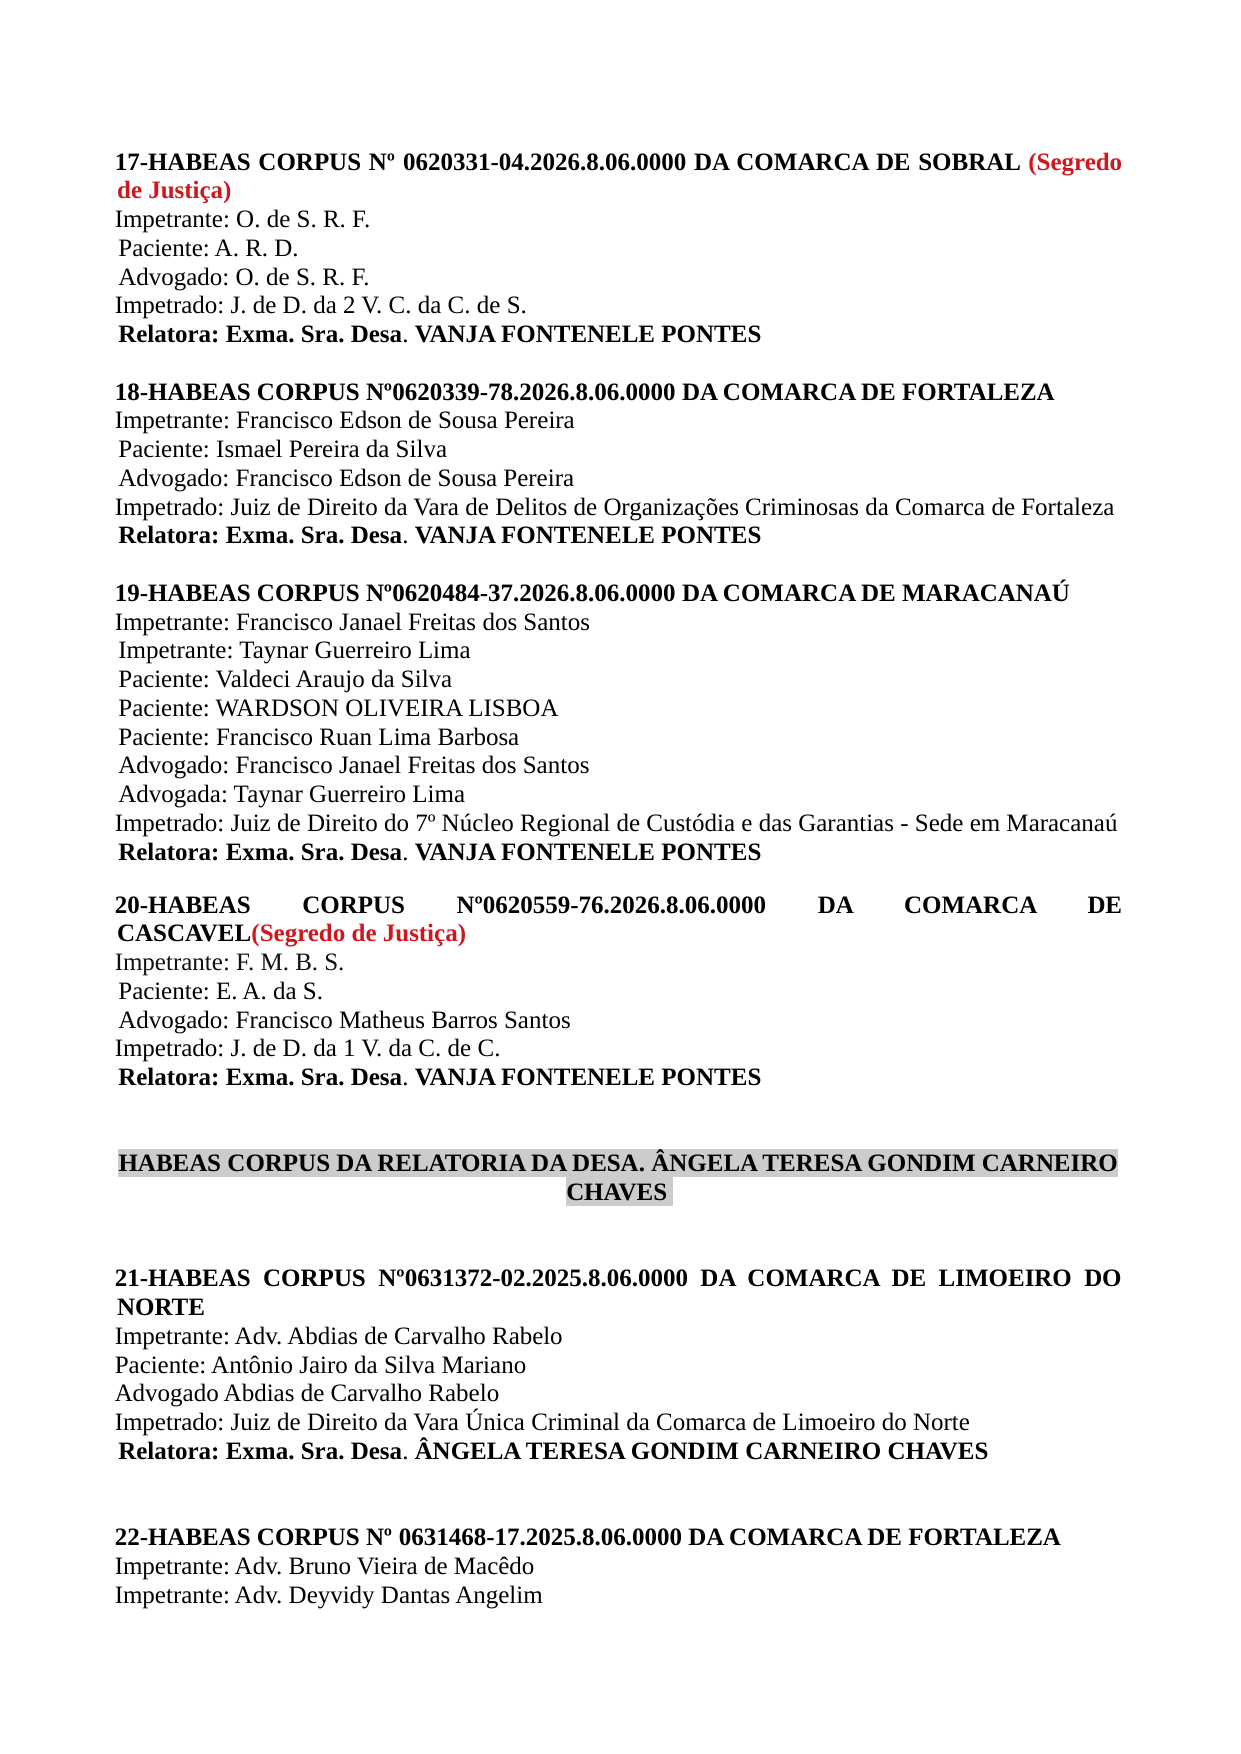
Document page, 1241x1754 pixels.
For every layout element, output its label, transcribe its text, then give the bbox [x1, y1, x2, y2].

text HABEAS CORPUS DA RELATORIA DA DESA. ÂNGELA TERESA GONDIM CARNEIRO CHAVES [114, 1148, 1122, 1206]
text Impetrado: Juiz de Direito da Vara de Delitos de Organizações Criminosas da Comarca de Fortaleza [114, 492, 1122, 521]
text 21-HABEAS CORPUS Nº0631372-02.2025.8.06.0000 DA COMARCA DE LIMOEIRO DO NORTE [114, 1263, 1122, 1321]
text Paciente: Antônio Jairo da Silva Mariano [114, 1350, 1122, 1378]
text Relatora: Exma. Sra. Desa. VANJA FONTENELE PONTES [118, 837, 1122, 866]
text 20-HABEAS CORPUS Nº0620559-76.2026.8.06.0000 DA COMARCA DE CASCAVEL(Segredo de Justiça) [114, 890, 1122, 947]
text Advogado: Francisco Matheus Barros Santos [118, 1005, 1122, 1033]
text Advogada: Taynar Guerreiro Lima [118, 779, 1122, 808]
text Impetrado: Juiz de Direito da Vara Única Criminal da Comarca de Limoeiro do Norte [114, 1407, 1122, 1436]
text Advogado Abdias de Carvalho Rabelo [114, 1378, 1122, 1407]
text 22-HABEAS CORPUS Nº 0631468-17.2025.8.06.0000 DA COMARCA DE FORTALEZA [114, 1522, 1122, 1551]
text Relatora: Exma. Sra. Desa. ÂNGELA TERESA GONDIM CARNEIRO CHAVES [118, 1436, 1122, 1465]
text Paciente: Francisco Ruan Lima Barbosa [118, 722, 1122, 751]
text Impetrante: F. M. B. S. [114, 947, 1122, 976]
text Relatora: Exma. Sra. Desa. VANJA FONTENELE PONTES [118, 521, 1122, 549]
text Paciente: Ismael Pereira da Silva [118, 434, 1122, 463]
text Paciente: WARDSON OLIVEIRA LISBOA [118, 693, 1122, 722]
text Impetrante: Adv. Bruno Vieira de Macêdo [114, 1551, 1122, 1580]
text Impetrante: Adv. Deyvidy Dantas Angelim [114, 1580, 1122, 1608]
text 18-HABEAS CORPUS Nº0620339-78.2026.8.06.0000 DA COMARCA DE FORTALEZA [114, 377, 1122, 406]
text Paciente: E. A. da S. [118, 976, 1122, 1005]
text Impetrante: Taynar Guerreiro Lima [118, 636, 1122, 664]
text Impetrante: Francisco Edson de Sousa Pereira [114, 406, 1122, 434]
text Advogado: Francisco Janael Freitas dos Santos [118, 751, 1122, 779]
text 19-HABEAS CORPUS Nº0620484-37.2026.8.06.0000 DA COMARCA DE MARACANAÚ [114, 578, 1122, 607]
text Advogado: Francisco Edson de Sousa Pereira [118, 463, 1122, 492]
text Advogado: O. de S. R. F. [118, 262, 1122, 291]
text Impetrado: J. de D. da 2 V. C. da C. de S. [114, 291, 1122, 319]
text Impetrante: Adv. Abdias de Carvalho Rabelo [114, 1321, 1122, 1350]
text Relatora: Exma. Sra. Desa. VANJA FONTENELE PONTES [118, 319, 1122, 348]
text Impetrado: J. de D. da 1 V. da C. de C. [114, 1033, 1122, 1062]
text Impetrado: Juiz de Direito do 7º Núcleo Regional de Custódia e das Garantias - Sede em Maracanaú [114, 808, 1122, 837]
text Paciente: A. R. D. [118, 233, 1122, 262]
text 17-HABEAS CORPUS Nº 0620331-04.2026.8.06.0000 DA COMARCA DE SOBRAL (Segredo de Justiça) [114, 147, 1122, 204]
text Paciente: Valdeci Araujo da Silva [118, 664, 1122, 693]
text Relatora: Exma. Sra. Desa. VANJA FONTENELE PONTES [118, 1062, 1122, 1091]
text Impetrante: O. de S. R. F. [114, 204, 1122, 233]
text Impetrante: Francisco Janael Freitas dos Santos [114, 607, 1122, 636]
